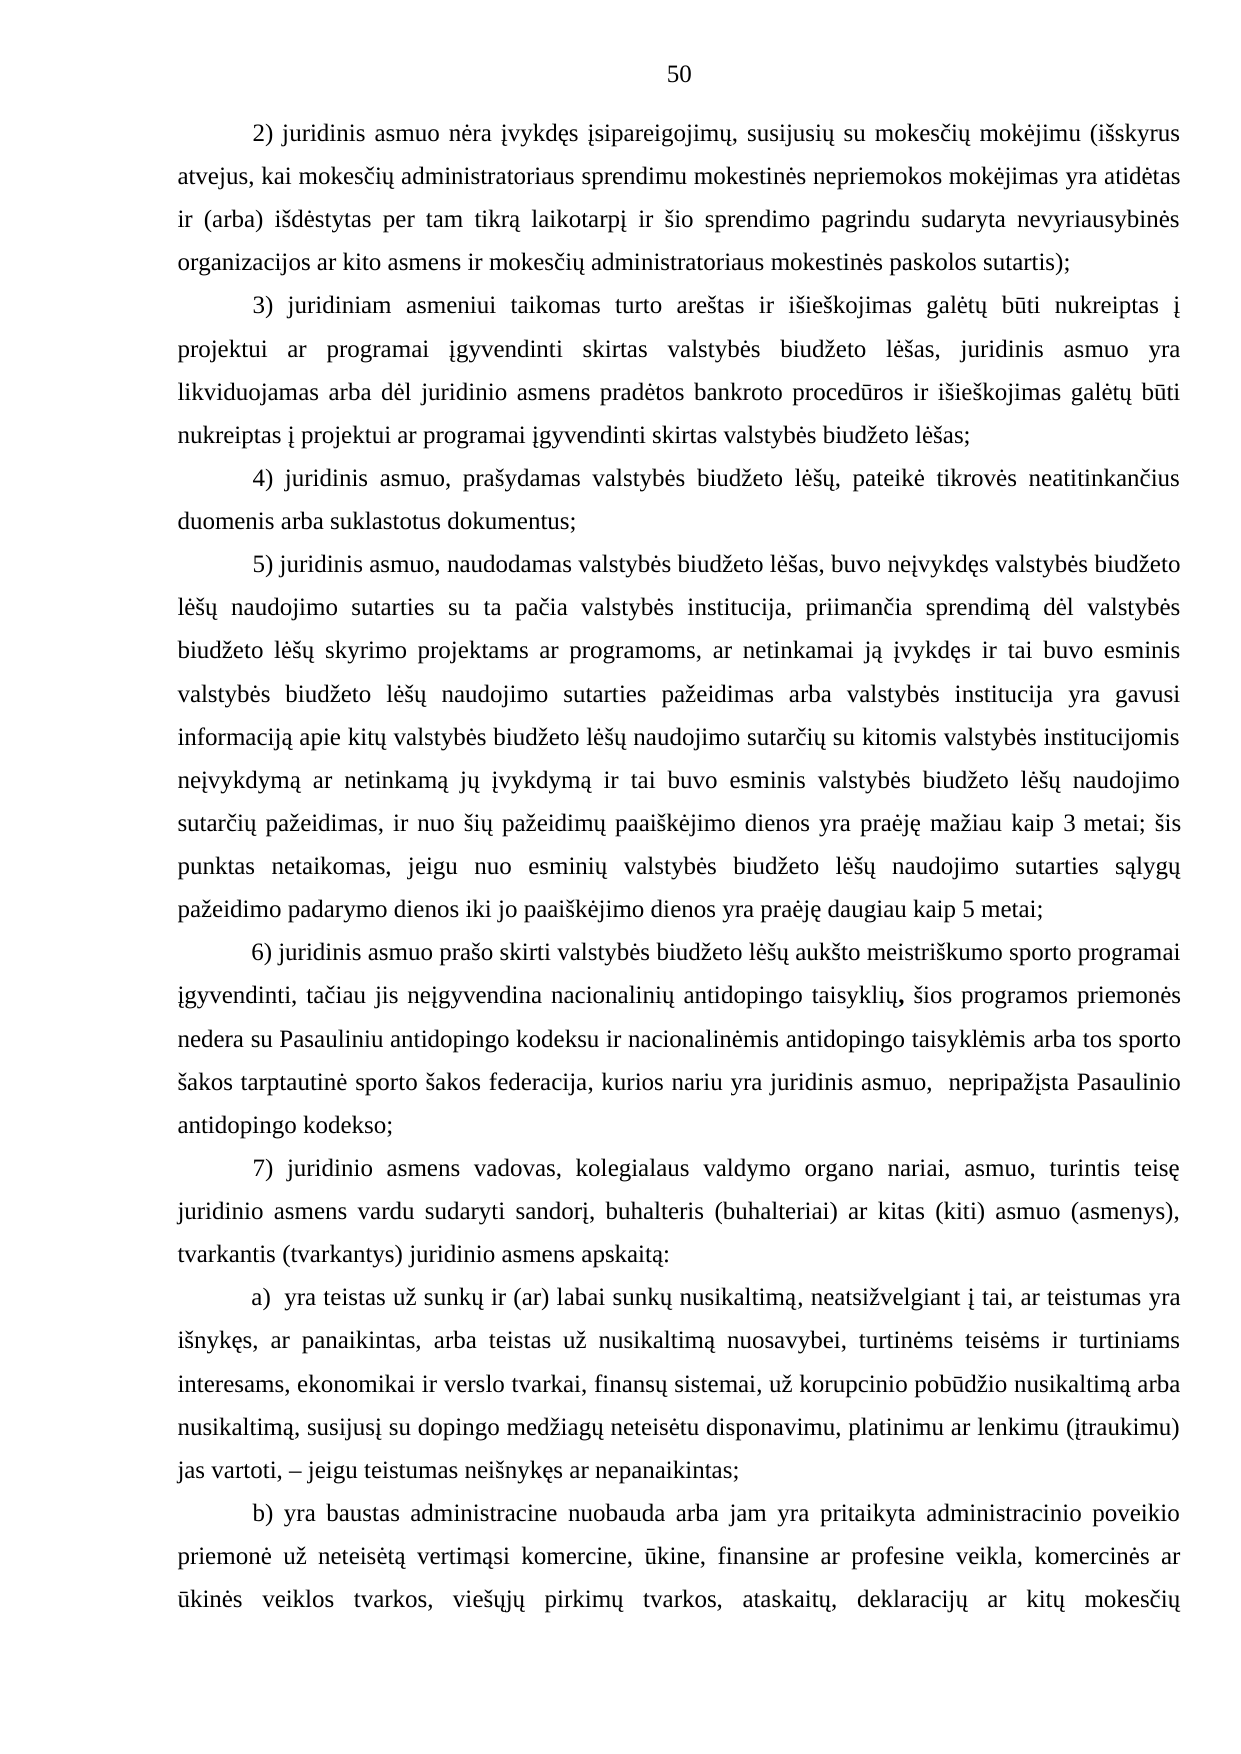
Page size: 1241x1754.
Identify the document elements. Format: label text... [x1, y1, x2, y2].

text a) yra teistas už sunkų ir (ar) labai sunkų nusikaltimą, neatsižvelgiant į tai, ar teistumas yra išnykęs, ar panaikintas, arba teistas už nusikaltimą nuosavybei, turtinėms teisėms ir turtiniams interesams, ekonomikai ir verslo tvarkai, finansų sistemai, už korupcinio pobūdžio nusikaltimą arba nusikaltimą, susijusį su dopingo medžiagų neteisėtu disponavimu, platinimu ar lenkimu (įtraukimu) jas vartoti, – jeigu teistumas neišnykęs ar nepanaikintas; [177, 1282, 1181, 1484]
text 2) juridinis asmuo nėra įvykdęs įsipareigojimų, susijusių su mokesčių mokėjimu (išskyrus atvejus, kai mokesčių administratoriaus sprendimu mokestinės nepriemokos mokėjimas yra atidėtas ir (arba) išdėstytas per tam tikrą laikotarpį ir šio sprendimo pagrindu sudaryta nevyriausybinės organizacijos ar kito asmens ir mokesčių administratoriaus mokestinės paskolos sutartis); [177, 118, 1181, 276]
text 7) juridinio asmens vadovas, kolegialaus valdymo organo nariai, asmuo, turintis teisę juridinio asmens vardu sudaryti sandorį, buhalteris (buhalteriai) ar kitas (kiti) asmuo (asmenys), tvarkantis (tvarkantys) juridinio asmens apskaitą: [177, 1153, 1181, 1268]
text 5) juridinis asmuo, naudodamas valstybės biudžeto lėšas, buvo neįvykdęs valstybės biudžeto lėšų naudojimo sutarties su ta pačia valstybės institucija, priimančia sprendimą dėl valstybės biudžeto lėšų skyrimo projektams ar programoms, ar netinkamai ją įvykdęs ir tai buvo esminis valstybės biudžeto lėšų naudojimo sutarties pažeidimas arba valstybės institucija yra gavusi informaciją apie kitų valstybės biudžeto lėšų naudojimo sutarčių su kitomis valstybės institucijomis neįvykdymą ar netinkamą jų įvykdymą ir tai buvo esminis valstybės biudžeto lėšų naudojimo sutarčių pažeidimas, ir nuo šių pažeidimų paaiškėjimo dienos yra praėję mažiau kaip 3 metai; šis punktas netaikomas, jeigu nuo esminių valstybės biudžeto lėšų naudojimo sutarties sąlygų pažeidimo padarymo dienos iki jo paaiškėjimo dienos yra praėję daugiau kaip 5 metai; [177, 549, 1181, 923]
text b) yra baustas administracine nuobauda arba jam yra pritaikyta administracinio poveikio priemonė už neteisėtą vertimąsi komercine, ūkine, finansine ar profesine veikla, komercinės ar ūkinės veiklos tvarkos, viešųjų pirkimų tvarkos, ataskaitų, deklaracijų ar kitų mokesčių [177, 1498, 1181, 1613]
text 6) juridinis asmuo prašo skirti valstybės biudžeto lėšų aukšto meistriškumo sporto programai įgyvendinti, tačiau jis neįgyvendina nacionalinių antidopingo taisyklių, šios programos priemonės nedera su Pasauliniu antidopingo kodeksu ir nacionalinėmis antidopingo taisyklėmis arba tos sporto šakos tarptautinė sporto šakos federacija, kurios nariu yra juridinis asmuo, nepripažįsta Pasaulinio antidopingo kodekso; [177, 937, 1181, 1139]
text 4) juridinis asmuo, prašydamas valstybės biudžeto lėšų, pateikė tikrovės neatitinkančius duomenis arba suklastotus dokumentus; [177, 463, 1181, 535]
text 3) juridiniam asmeniui taikomas turto areštas ir išieškojimas galėtų būti nukreiptas į projektui ar programai įgyvendinti skirtas valstybės biudžeto lėšas, juridinis asmuo yra likviduojamas arba dėl juridinio asmens pradėtos bankroto procedūros ir išieškojimas galėtų būti nukreiptas į projektui ar programai įgyvendinti skirtas valstybės biudžeto lėšas; [177, 291, 1181, 449]
